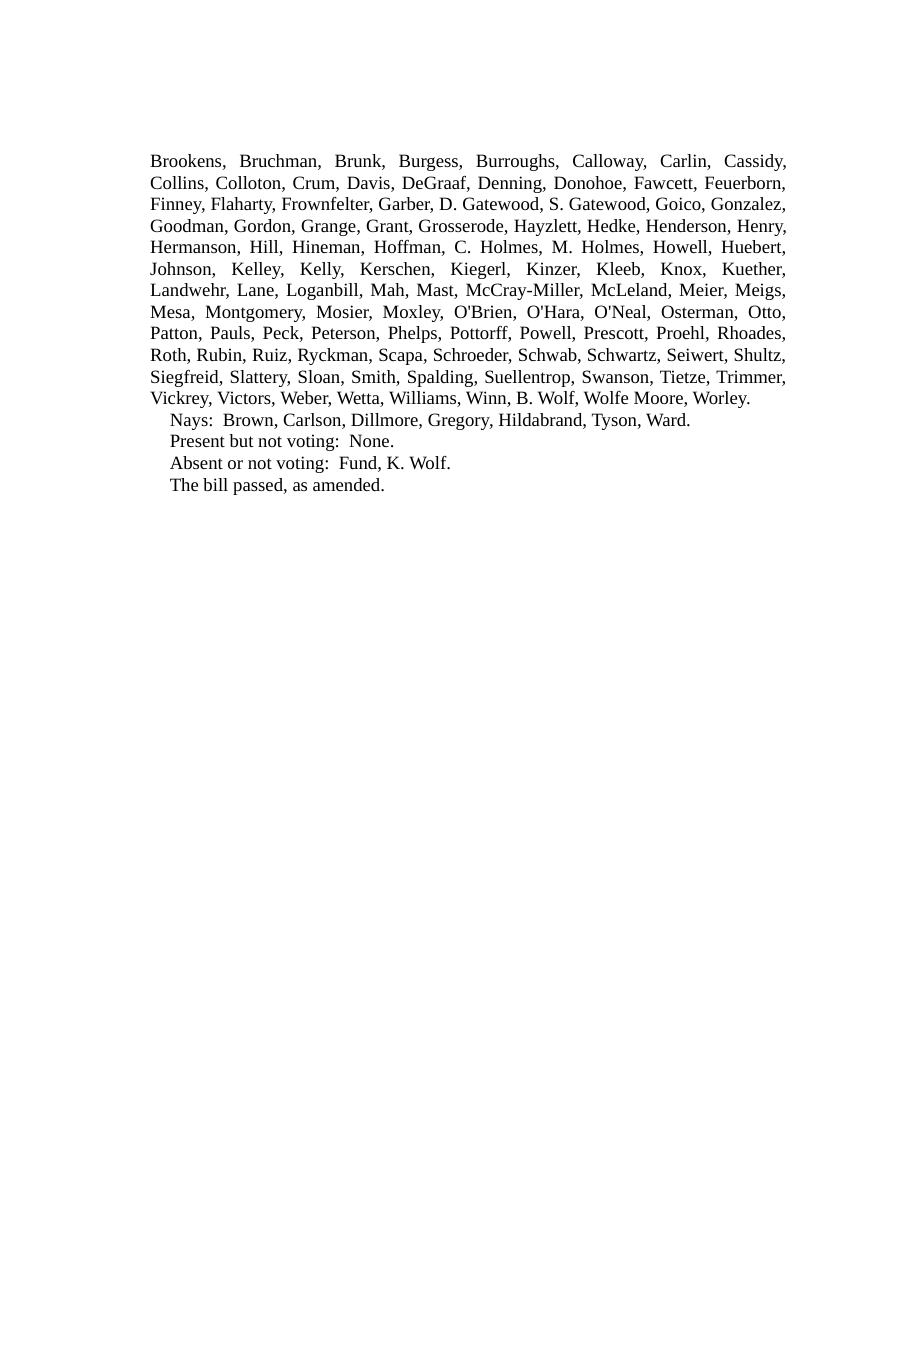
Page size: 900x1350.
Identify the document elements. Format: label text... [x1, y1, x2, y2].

text Absent or not voting: Fund, K. Wolf. [150, 452, 787, 473]
text Brookens, Bruchman, Brunk, Burgess, Burroughs, Calloway, Carlin, Cassidy, Collins, Colloton, Crum, Davis, DeGraaf, Denning, Donohoe, Fawcett, Feuerborn, Finney, Flaharty, Frownfelter, Garber, D. Gatewood, S. Gatewood, Goico, Gonzalez, Goodman, Gordon, Grange, Grant, Grosserode, Hayzlett, Hedke, Henderson, Henry, Hermanson, Hill, Hineman, Hoffman, C. Holmes, M. Holmes, Howell, Huebert, Johnson, Kelley, Kelly, Kerschen, Kiegerl, Kinzer, Kleeb, Knox, Kuether, Landwehr, Lane, Loganbill, Mah, Mast, McCray-Miller, McLeland, Meier, Meigs, Mesa, Montgomery, Mosier, Moxley, O'Brien, O'Hara, O'Neal, Osterman, Otto, Patton, Pauls, Peck, Peterson, Phelps, Pottorff, Powell, Prescott, Proehl, Rhoades, Roth, Rubin, Ruiz, Ryckman, Scapa, Schroeder, Schwab, Schwartz, Seiwert, Shultz, Siegfreid, Slattery, Sloan, Smith, Spalding, Suellentrop, Swanson, Tietze, Trimmer, Vickrey, Victors, Weber, Wetta, Williams, Winn, B. Wolf, Wolfe Moore, Worley. [150, 150, 787, 409]
text Present but not voting: None. [150, 430, 787, 452]
text The bill passed, as amended. [150, 473, 787, 495]
text Nays: Brown, Carlson, Dillmore, Gregory, Hildabrand, Tyson, Ward. [150, 409, 787, 430]
